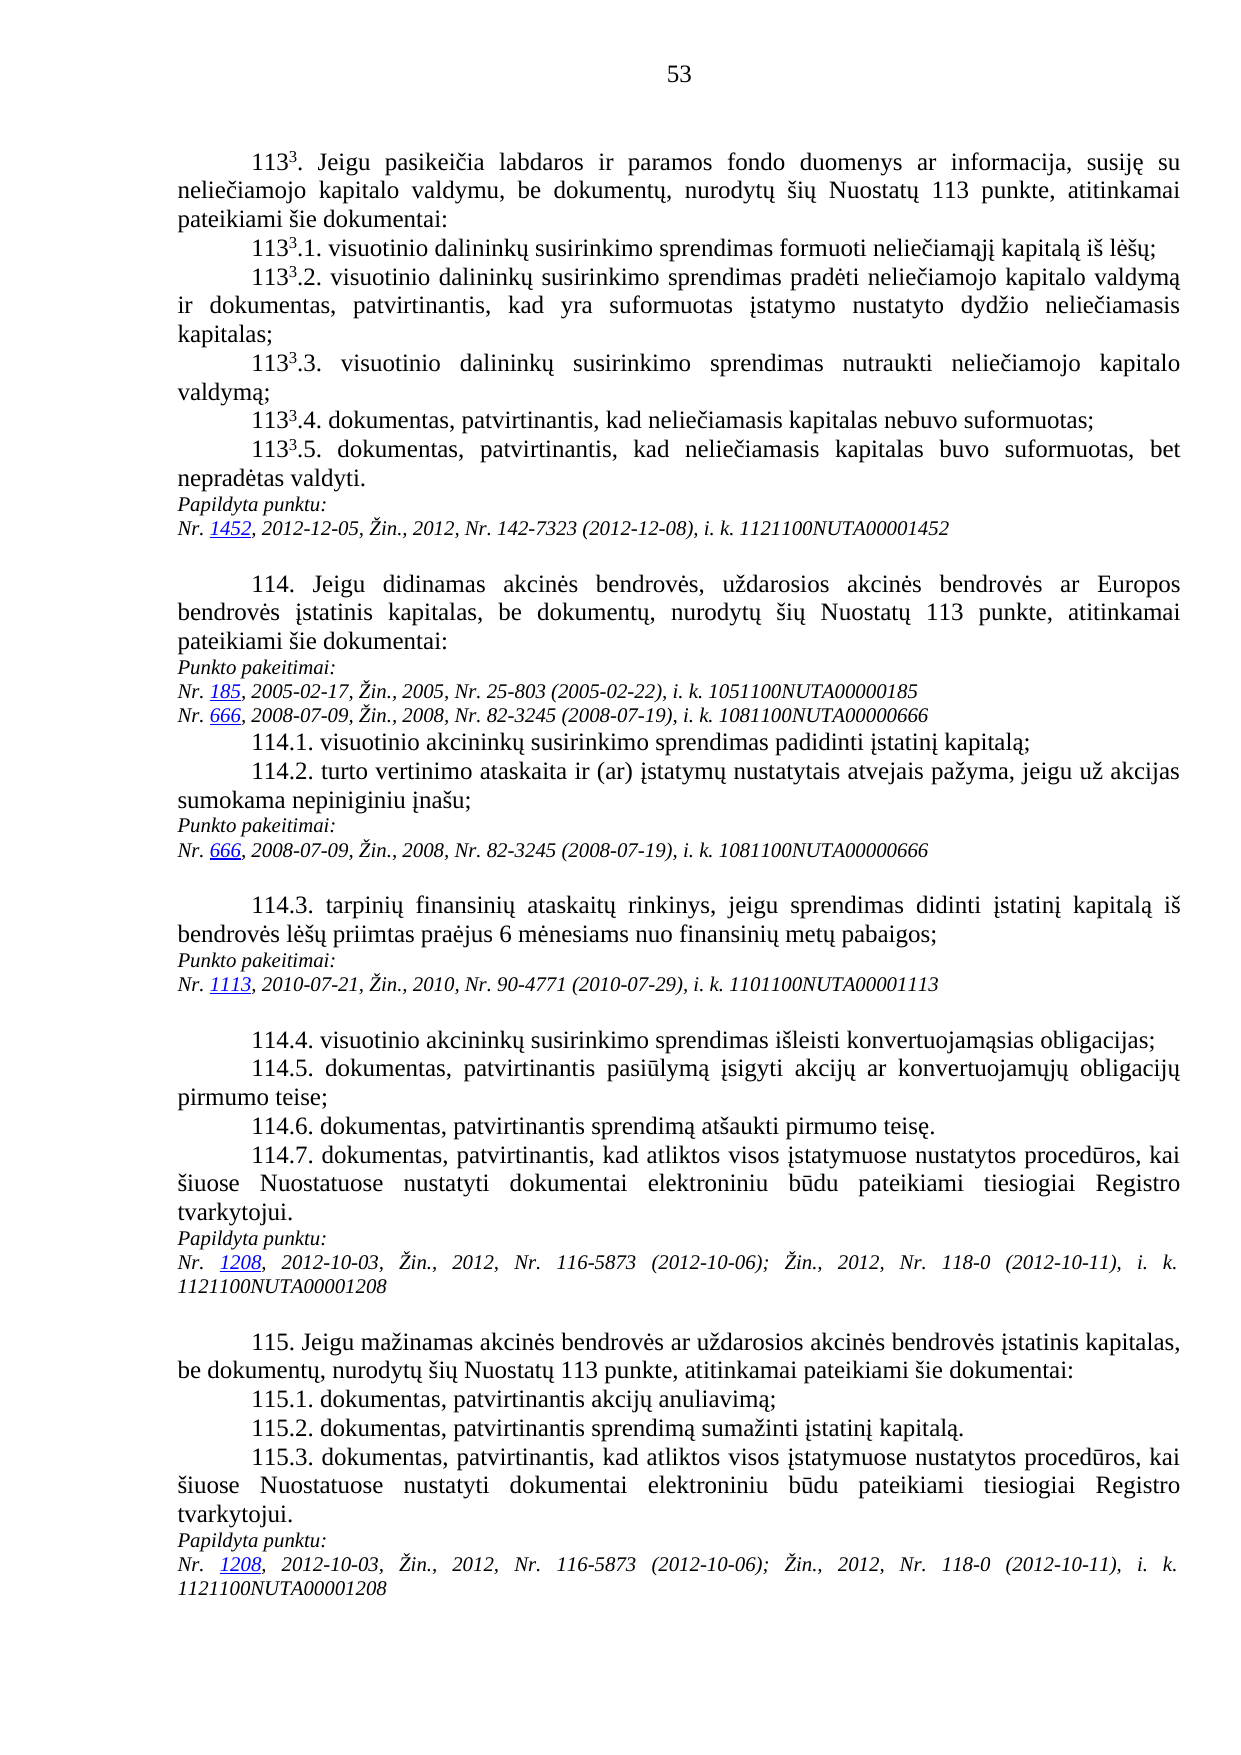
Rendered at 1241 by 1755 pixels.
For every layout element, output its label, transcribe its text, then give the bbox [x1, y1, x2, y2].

text 114.7. dokumentas, patvirtinantis, kad atliktos visos įstatymuose nustatytos procedūros, kai šiuose Nuostatuose nustatyti dokumentai elektroniniu būdu pateikiami tiesiogiai Registro tvarkytojui. [177, 1140, 1181, 1226]
text 1133.2. visuotinio dalininkų susirinkimo sprendimas pradėti neliečiamojo kapitalo valdymą ir dokumentas, patvirtinantis, kad yra suformuotas įstatymo nustatyto dydžio neliečiamasis kapitalas; [177, 262, 1181, 348]
text 1133.4. dokumentas, patvirtinantis, kad neliečiamasis kapitalas nebuvo suformuotas; [177, 406, 1181, 434]
text 1133.1. visuotinio dalininkų susirinkimo sprendimas formuoti neliečiamąjį kapitalą iš lėšų; [177, 233, 1181, 262]
text 1133.5. dokumentas, patvirtinantis, kad neliečiamasis kapitalas buvo suformuotas, bet nepradėtas valdyti. [177, 434, 1181, 492]
text Nr. 1113, 2010-07-21, Žin., 2010, Nr. 90-4771 (2010-07-29), i. k. 1101100NUTA00001113 [177, 972, 1181, 996]
text 115. Jeigu mažinamas akcinės bendrovės ar uždarosios akcinės bendrovės įstatinis kapitalas, be dokumentų, nurodytų šių Nuostatų 113 punkte, atitinkamai pateikiami šie dokumentai: [177, 1327, 1181, 1384]
text Nr. 1208, 2012-10-03, Žin., 2012, Nr. 116-5873 (2012-10-06); Žin., 2012, Nr. 118-0 (2012-10-11), i. k. 1121100NUTA00001208 [177, 1552, 1181, 1600]
text 1133. Jeigu pasikeičia labdaros ir paramos fondo duomenys ar informacija, susiję su neliečiamojo kapitalo valdymu, be dokumentų, nurodytų šių Nuostatų 113 punkte, atitinkamai pateikiami šie dokumentai: [177, 147, 1181, 233]
text 114.2. turto vertinimo ataskaita ir (ar) įstatymų nustatytais atvejais pažyma, jeigu už akcijas sumokama nepiniginiu įnašu; [177, 756, 1181, 813]
text 115.1. dokumentas, patvirtinantis akcijų anuliavimą; [177, 1384, 1181, 1413]
text Papildyta punktu: [177, 492, 1181, 516]
text 114.1. visuotinio akcininkų susirinkimo sprendimas padidinti įstatinį kapitalą; [177, 727, 1181, 756]
text Nr. 666, 2008-07-09, Žin., 2008, Nr. 82-3245 (2008-07-19), i. k. 1081100NUTA00000666 [177, 837, 1181, 862]
text 114.4. visuotinio akcininkų susirinkimo sprendimas išleisti konvertuojamąsias obligacijas; [177, 1025, 1181, 1053]
text Punkto pakeitimai: [177, 813, 1181, 837]
text 114.5. dokumentas, patvirtinantis pasiūlymą įsigyti akcijų ar konvertuojamųjų obligacijų pirmumo teise; [177, 1053, 1181, 1111]
text 114.3. tarpinių finansinių ataskaitų rinkinys, jeigu sprendimas didinti įstatinį kapitalą iš bendrovės lėšų priimtas praėjus 6 mėnesiams nuo finansinių metų pabaigos; [177, 890, 1181, 948]
text Nr. 1208, 2012-10-03, Žin., 2012, Nr. 116-5873 (2012-10-06); Žin., 2012, Nr. 118-0 (2012-10-11), i. k. 1121100NUTA00001208 [177, 1250, 1181, 1298]
text Papildyta punktu: [177, 1226, 1181, 1250]
text 115.3. dokumentas, patvirtinantis, kad atliktos visos įstatymuose nustatytos procedūros, kai šiuose Nuostatuose nustatyti dokumentai elektroniniu būdu pateikiami tiesiogiai Registro tvarkytojui. [177, 1442, 1181, 1528]
text 1133.3. visuotinio dalininkų susirinkimo sprendimas nutraukti neliečiamojo kapitalo valdymą; [177, 348, 1181, 406]
text Punkto pakeitimai: [177, 655, 1181, 679]
text Nr. 1452, 2012-12-05, Žin., 2012, Nr. 142-7323 (2012-12-08), i. k. 1121100NUTA00001452 [177, 516, 1181, 540]
text Nr. 666, 2008-07-09, Žin., 2008, Nr. 82-3245 (2008-07-19), i. k. 1081100NUTA00000666 [177, 703, 1181, 727]
text 115.2. dokumentas, patvirtinantis sprendimą sumažinti įstatinį kapitalą. [177, 1413, 1181, 1442]
text Punkto pakeitimai: [177, 948, 1181, 972]
text Papildyta punktu: [177, 1528, 1181, 1552]
text 114. Jeigu didinamas akcinės bendrovės, uždarosios akcinės bendrovės ar Europos bendrovės įstatinis kapitalas, be dokumentų, nurodytų šių Nuostatų 113 punkte, atitinkamai pateikiami šie dokumentai: [177, 569, 1181, 655]
text Nr. 185, 2005-02-17, Žin., 2005, Nr. 25-803 (2005-02-22), i. k. 1051100NUTA00000185 [177, 679, 1181, 703]
text 114.6. dokumentas, patvirtinantis sprendimą atšaukti pirmumo teisę. [177, 1111, 1181, 1140]
